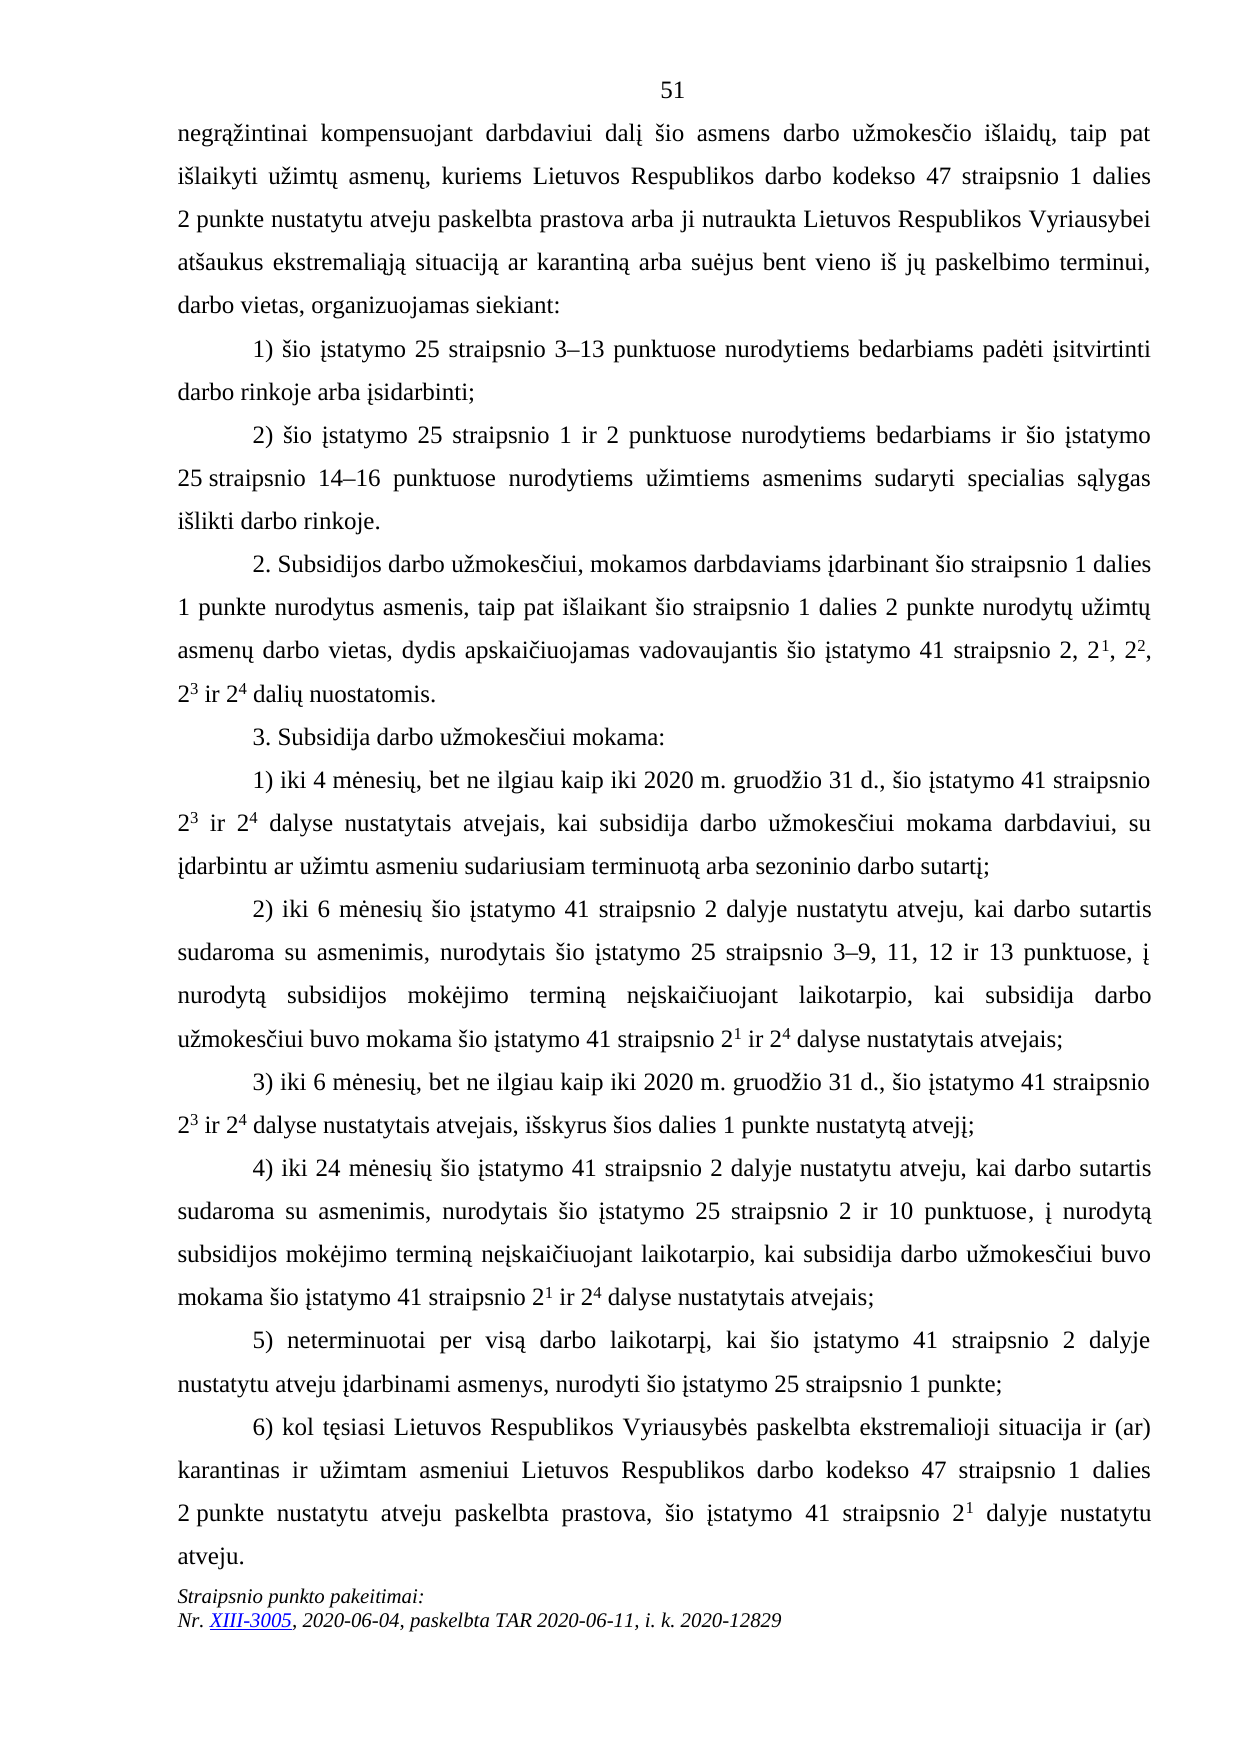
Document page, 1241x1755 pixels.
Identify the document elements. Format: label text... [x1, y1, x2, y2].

text Straipsnio punkto pakeitimai: [177, 1584, 1152, 1608]
text 2) šio įstatymo 25 straipsnio 1 ir 2 punktuose nurodytiems bedarbiams ir šio įstatymo 25 straipsnio 14–16 punktuose nurodytiems užimtiems asmenims sudaryti specialias sąlygas išlikti darbo rinkoje. [177, 420, 1152, 535]
text 3) iki 6 mėnesių, bet ne ilgiau kaip iki 2020 m. gruodžio 31 d., šio įstatymo 41 straipsnio 23 ir 24 dalyse nustatytais atvejais, išskyrus šios dalies 1 punkte nustatytą atvejį; [177, 1067, 1152, 1139]
text negrąžintinai kompensuojant darbdaviui dalį šio asmens darbo užmokesčio išlaidų, taip pat išlaikyti užimtų asmenų, kuriems Lietuvos Respublikos darbo kodekso 47 straipsnio 1 dalies 2 punkte nustatytu atveju paskelbta prastova arba ji nutraukta Lietuvos Respublikos Vyriausybei atšaukus ekstremaliąją situaciją ar karantiną arba suėjus bent vieno iš jų paskelbimo terminui, darbo vietas, organizuojamas siekiant: [177, 118, 1152, 319]
text 2. Subsidijos darbo užmokesčiui, mokamos darbdaviams įdarbinant šio straipsnio 1 dalies 1 punkte nurodytus asmenis, taip pat išlaikant šio straipsnio 1 dalies 2 punkte nurodytų užimtų asmenų darbo vietas, dydis apskaičiuojamas vadovaujantis šio įstatymo 41 straipsnio 2, 21, 22, 23 ir 24 dalių nuostatomis. [177, 549, 1152, 707]
text 2) iki 6 mėnesių šio įstatymo 41 straipsnio 2 dalyje nustatytu atveju, kai darbo sutartis sudaroma su asmenimis, nurodytais šio įstatymo 25 straipsnio 3–9, 11, 12 ir 13 punktuose, į nurodytą subsidijos mokėjimo terminą neįskaičiuojant laikotarpio, kai subsidija darbo užmokesčiui buvo mokama šio įstatymo 41 straipsnio 21 ir 24 dalyse nustatytais atvejais; [177, 894, 1152, 1052]
text 1) šio įstatymo 25 straipsnio 3–13 punktuose nurodytiems bedarbiams padėti įsitvirtinti darbo rinkoje arba įsidarbinti; [177, 334, 1152, 406]
text 4) iki 24 mėnesių šio įstatymo 41 straipsnio 2 dalyje nustatytu atveju, kai darbo sutartis sudaroma su asmenimis, nurodytais šio įstatymo 25 straipsnio 2 ir 10 punktuose, į nurodytą subsidijos mokėjimo terminą neįskaičiuojant laikotarpio, kai subsidija darbo užmokesčiui buvo mokama šio įstatymo 41 straipsnio 21 ir 24 dalyse nustatytais atvejais; [177, 1153, 1152, 1311]
text 1) iki 4 mėnesių, bet ne ilgiau kaip iki 2020 m. gruodžio 31 d., šio įstatymo 41 straipsnio 23 ir 24 dalyse nustatytais atvejais, kai subsidija darbo užmokesčiui mokama darbdaviui, su įdarbintu ar užimtu asmeniu sudariusiam terminuotą arba sezoninio darbo sutartį; [177, 765, 1152, 880]
text 3. Subsidija darbo užmokesčiui mokama: [177, 722, 1152, 751]
text Nr. XIII-3005, 2020-06-04, paskelbta TAR 2020-06-11, i. k. 2020-12829 [177, 1608, 1152, 1632]
text 6) kol tęsiasi Lietuvos Respublikos Vyriausybės paskelbta ekstremalioji situacija ir (ar) karantinas ir užimtam asmeniui Lietuvos Respublikos darbo kodekso 47 straipsnio 1 dalies 2 punkte nustatytu atveju paskelbta prastova, šio įstatymo 41 straipsnio 21 dalyje nustatytu atveju. [177, 1412, 1152, 1570]
text 5) neterminuotai per visą darbo laikotarpį, kai šio įstatymo 41 straipsnio 2 dalyje nustatytu atveju įdarbinami asmenys, nurodyti šio įstatymo 25 straipsnio 1 punkte; [177, 1326, 1152, 1397]
